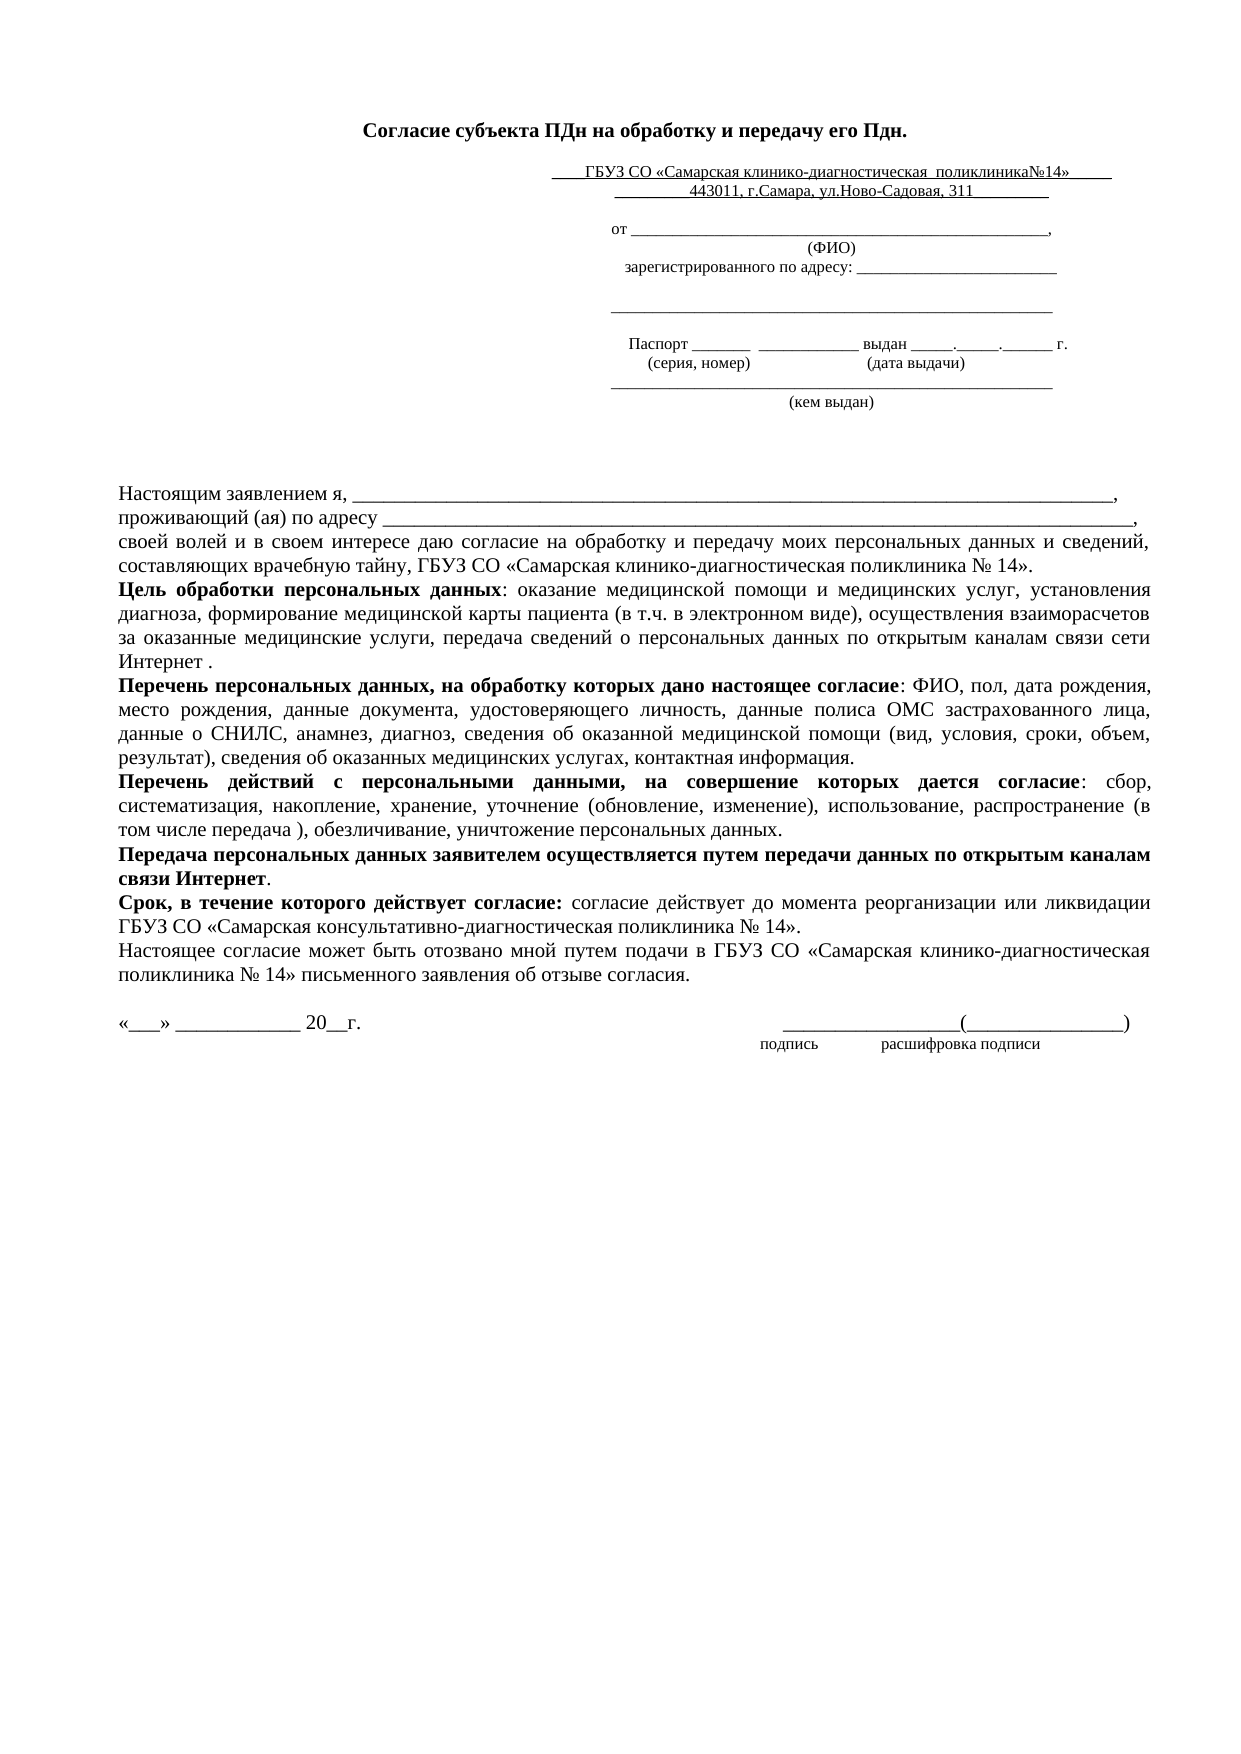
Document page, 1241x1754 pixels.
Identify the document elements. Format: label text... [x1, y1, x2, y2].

table_header [166, 179, 570, 430]
text Настоящее согласие может быть отозвано мной путем подачи в ГБУЗ СО «Самарская клинико-диагностическая поликлиника № 14» письменного заявления об отзыве согласия. [118, 938, 1152, 986]
text Передача персональных данных заявителем осуществляется путем передачи данных по открытым каналам связи Интернет. [118, 841, 1152, 889]
text Перечень персональных данных, на обработку которых дано настоящее согласие: ФИО, пол, дата рождения, место рождения, данные документа, удостоверяющего личность, данные полиса ОМС застрахованного лица, данные о СНИЛС, анамнез, диагноз, сведения об оказанной медицинской помощи (вид, условия, сроки, объем, результат), сведения об оказанных медицинских услугах, контактная информация. [118, 673, 1152, 769]
text Цель обработки персональных данных: оказание медицинской помощи и медицинских услуг, установления диагноза, формирование медицинской карты пациента (в т.ч. в электронном виде), осуществления взаиморасчетов за оказанные медицинские услуги, передача сведений о персональных данных по открытым каналам связи сети Интернет . [118, 577, 1152, 673]
text Согласие субъекта ПДн на обработку и передачу его Пдн. [118, 118, 1152, 142]
text проживающий (ая) по адресу ________________________________________________________________________, [118, 504, 1152, 529]
text Срок, в течение которого действует согласие: согласие действует до момента реорганизации или ликвидации ГБУЗ СО «Самарская консультативно-диагностическая поликлиника № 14». [118, 889, 1152, 938]
text Настоящим заявлением я, _________________________________________________________________________, [118, 481, 1152, 504]
table_header [559, 161, 570, 178]
text подпись расшифровка подписи [118, 1034, 1152, 1053]
text «___» ____________ 20__г. _________________(_______________) [118, 1010, 1152, 1034]
table_header [1152, 181, 1240, 430]
text Перечень действий с персональными данными, на совершение которых дается согласие: сбор, систематизация, накопление, хранение, уточнение (обновление, изменение), использование, распространение (в том числе передача ), обезличивание, уничтожение персональных данных. [118, 769, 1152, 841]
text своей волей и в своем интересе даю согласие на обработку и передачу моих персональных данных и сведений, составляющих врачебную тайну, ГБУЗ СО «Самарская клинико-диагностическая поликлиника № 14». [118, 529, 1152, 577]
